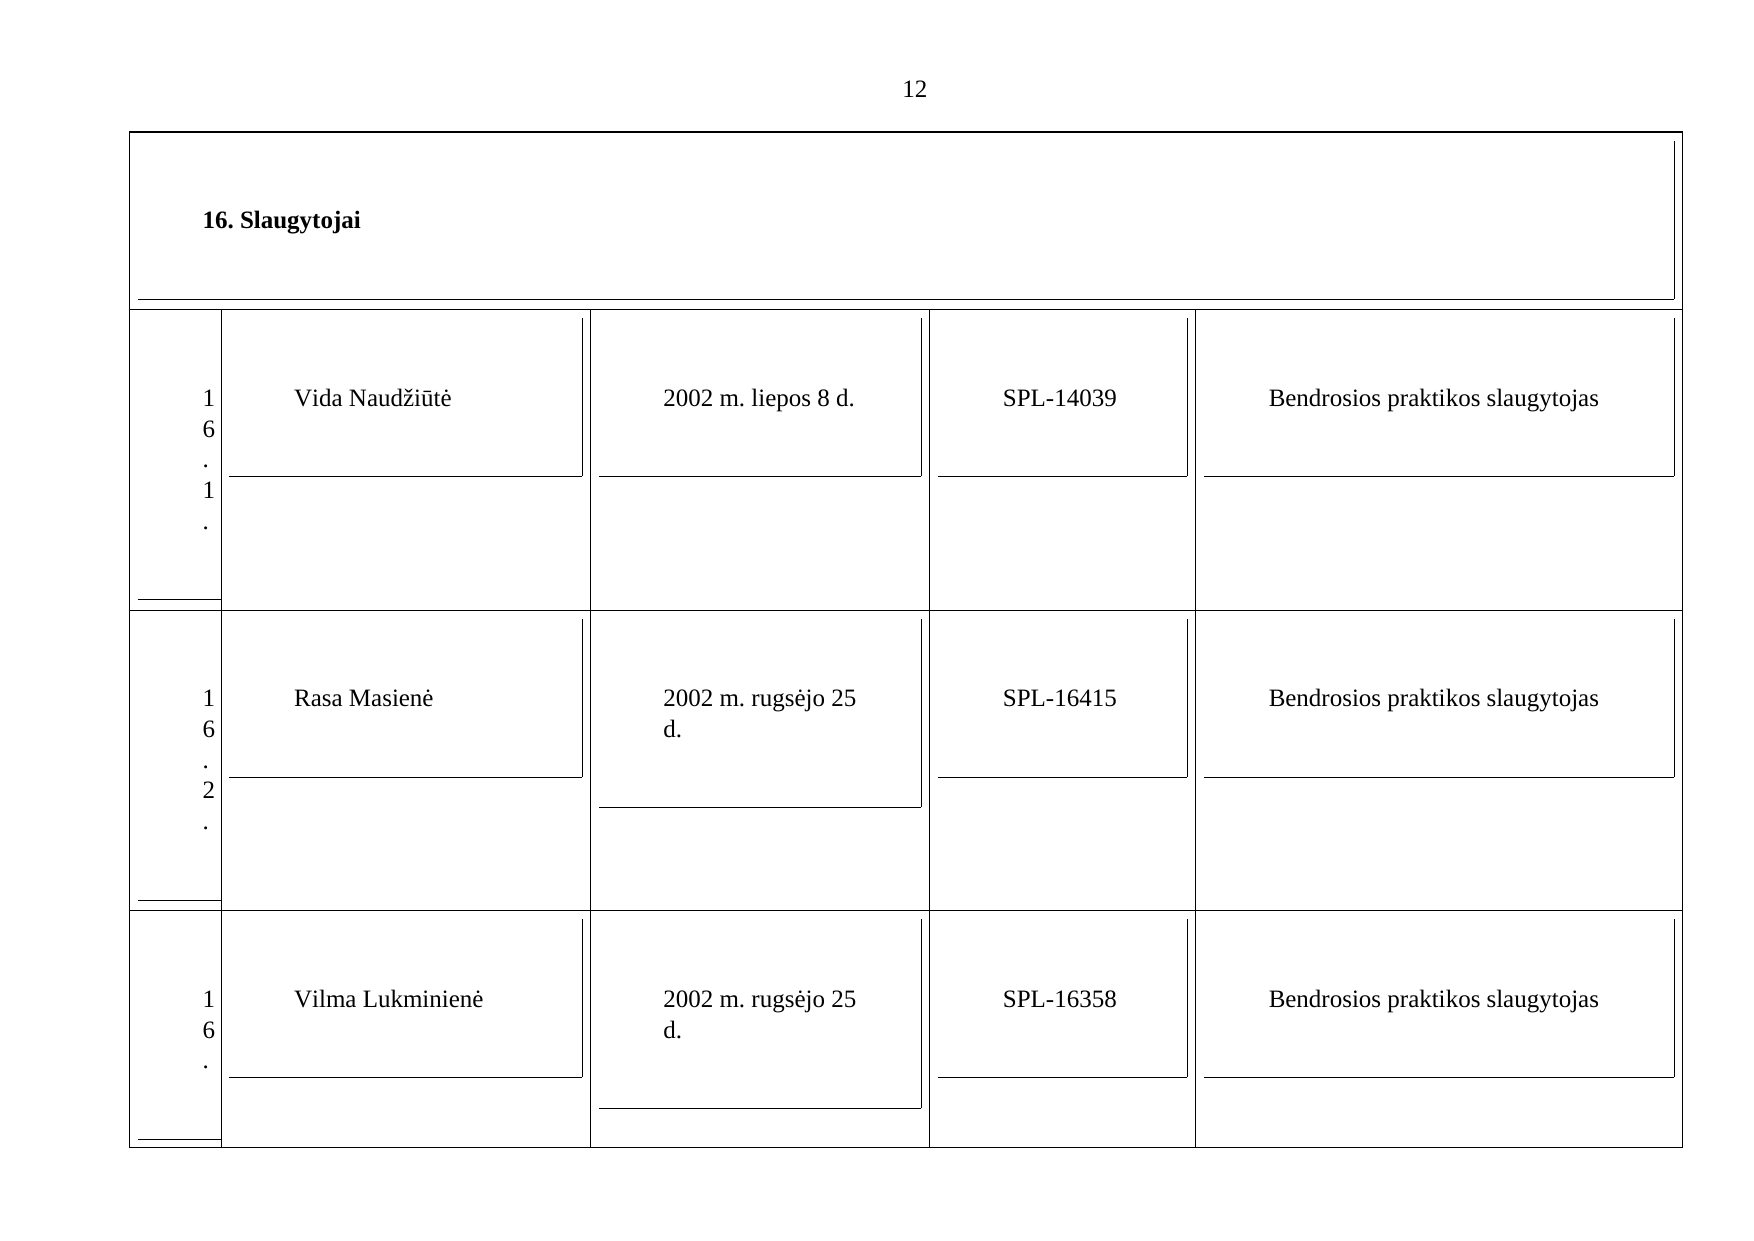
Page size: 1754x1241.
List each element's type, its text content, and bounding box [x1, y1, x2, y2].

table_cell 16. [130, 911, 221, 1147]
table_cell 2002 m. rugsėjo 25 d. [591, 611, 929, 910]
table_cell 16.2. [130, 611, 221, 910]
table_cell Vida Naudžiūtė [222, 310, 590, 609]
table_cell 16. Slaugytojai [130, 133, 1682, 309]
table_cell Bendrosios praktikos slaugytojas [1196, 911, 1682, 1147]
table_cell Bendrosios praktikos slaugytojas [1196, 611, 1682, 910]
table_cell Bendrosios praktikos slaugytojas [1196, 310, 1682, 609]
table_cell 2002 m. liepos 8 d. [591, 310, 929, 609]
table_cell Rasa Masienė [222, 611, 590, 910]
table_cell 2002 m. rugsėjo 25 d. [591, 911, 929, 1147]
table_cell Vilma Lukminienė [222, 911, 590, 1147]
table_cell SPL-16415 [930, 611, 1195, 910]
table_cell 16.1. [130, 310, 221, 609]
table_cell SPL-16358 [930, 911, 1195, 1147]
table_cell SPL-14039 [930, 310, 1195, 609]
